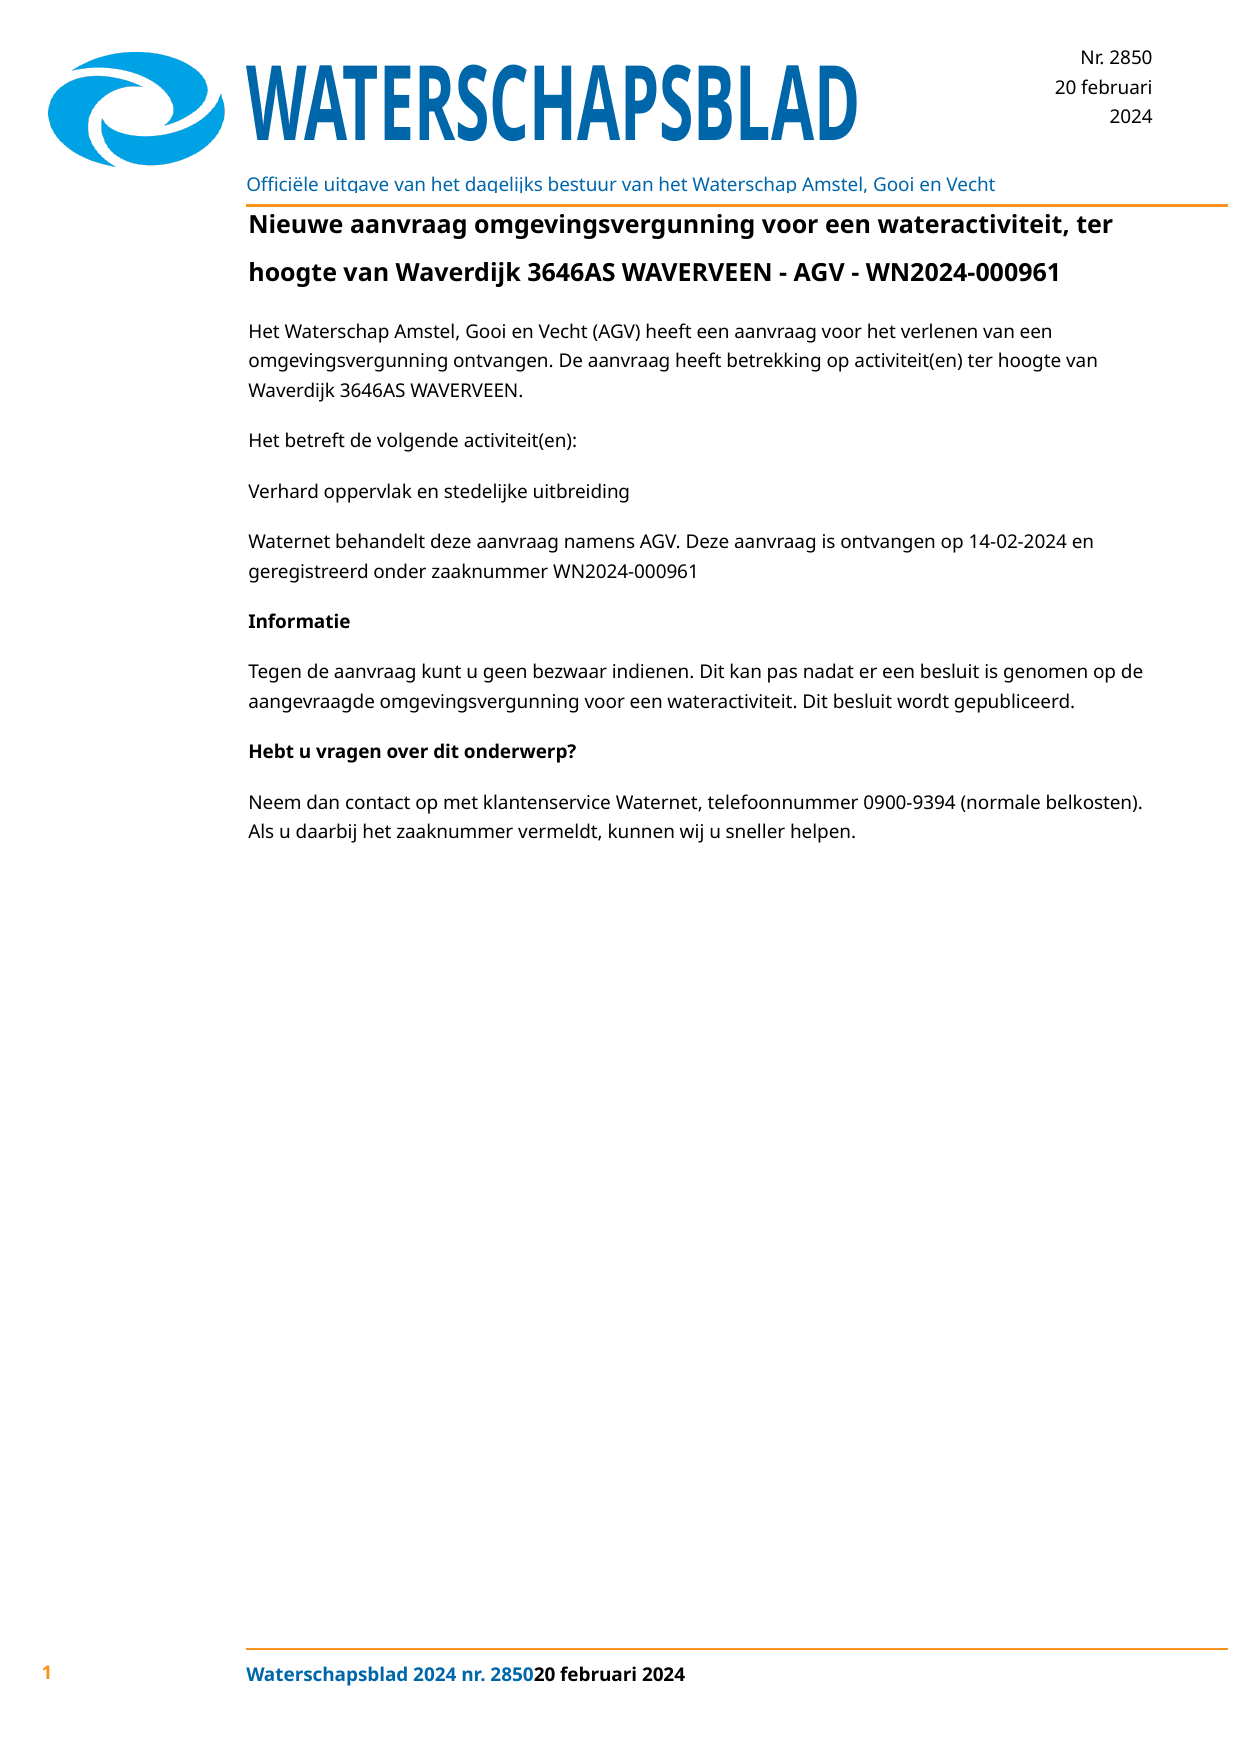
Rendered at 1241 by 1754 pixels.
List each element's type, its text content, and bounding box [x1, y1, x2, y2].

text Het Waterschap Amstel, Gooi en Vecht (AGV) heeft een aanvraag voor het verlenen van een omgevingsvergunning ontvangen. De aanvraag heeft betrekking op activiteit(en) ter hoogte van Waverdijk 3646AS WAVERVEEN. [248, 318, 1152, 403]
text Het betreft de volgende activiteit(en): [248, 427, 1152, 453]
text Tegen de aanvraag kunt u geen bezwaar indienen. Dit kan pas nadat er een besluit is genomen op de aangevraagde omgevingsvergunning voor een wateractiviteit. Dit besluit wordt gepubliceerd. [248, 659, 1152, 714]
text Nieuwe aanvraag omgevingsvergunning voor een wateractiviteit, ter hoogte van Waverdijk 3646AS WAVERVEEN - AGV - WN2024-000961 [248, 207, 1152, 288]
text Hebt u vragen over dit onderwerp? [248, 739, 1152, 764]
picture [41, 47, 231, 172]
text Waternet behandelt deze aanvraag namens AGV. Deze aanvraag is ontvangen op 14-02-2024 en geregistreerd onder zaaknummer WN2024-000961 [248, 528, 1152, 584]
text Informatie [248, 608, 1152, 634]
text Neem dan contact op met klantenservice Waternet, telefoonnummer 0900-9394 (normale belkosten). Als u daarbij het zaaknummer vermeldt, kunnen wij u sneller helpen. [248, 789, 1152, 844]
text Verhard oppervlak en stedelijke uitbreiding [248, 478, 1152, 504]
